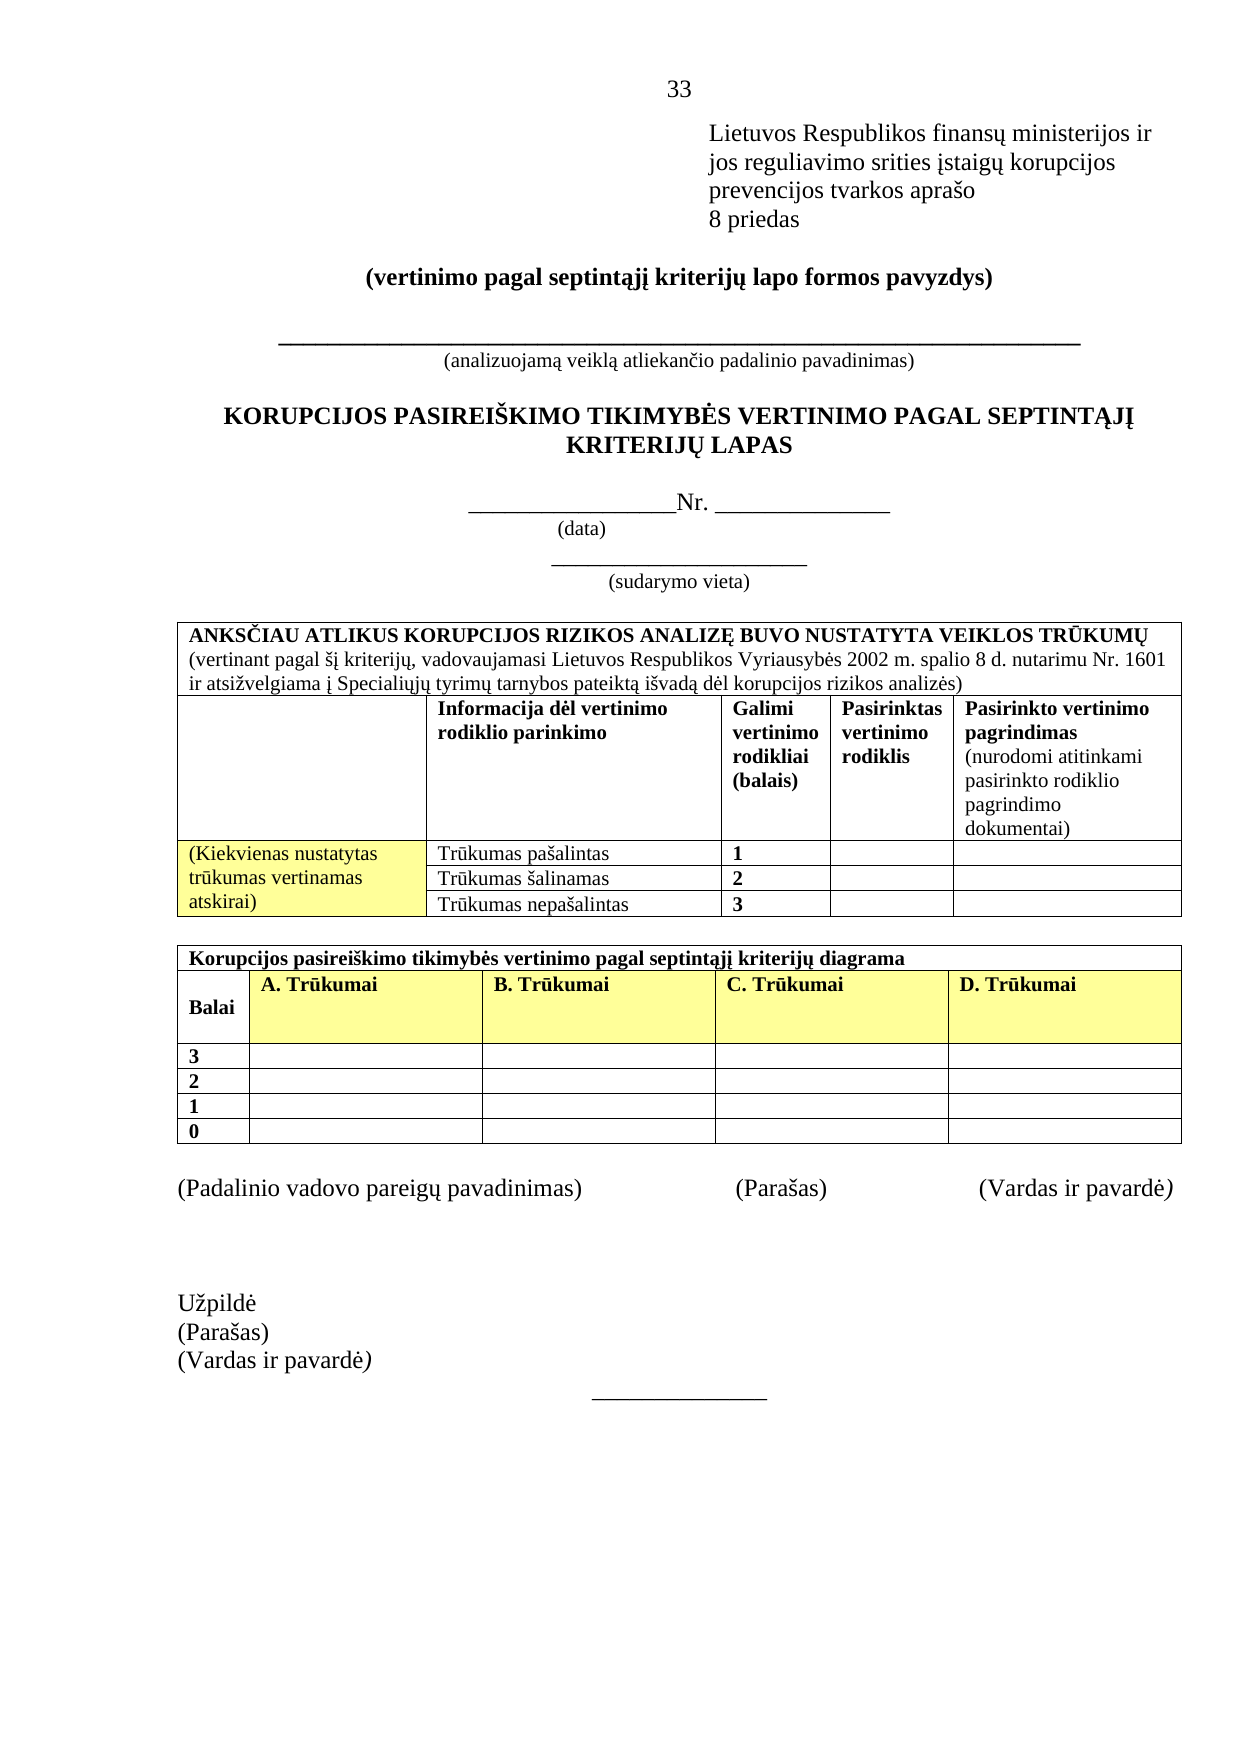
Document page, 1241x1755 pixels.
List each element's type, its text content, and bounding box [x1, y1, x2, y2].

table_cell [483, 1069, 715, 1093]
text (Parašas) [177, 1317, 1181, 1346]
table_cell [954, 891, 1181, 916]
table_cell 3 [722, 891, 830, 916]
text (vertinimo pagal septintąjį kriterijų lapo formos pavyzdys) [177, 262, 1181, 291]
table_cell [716, 1094, 948, 1118]
table_cell [250, 1094, 482, 1118]
table_cell [250, 1119, 482, 1143]
table_cell 0 [178, 1119, 249, 1143]
table_cell [716, 1119, 948, 1143]
text KORUPCIJOS PASIREIŠKIMO TIKIMYBĖS VERTINIMO PAGAL SEPTINTĄJĮ KRITERIJŲ LAPAS [177, 401, 1181, 458]
table_cell [483, 1044, 715, 1068]
table_cell [949, 1069, 1181, 1093]
text Nr. ______________ [177, 487, 1181, 516]
table_cell [178, 696, 426, 840]
text (Vardas ir pavardė) [177, 1346, 1181, 1374]
table_cell (Kiekvienas nustatytas trūkumas vertinamas atskirai) [178, 841, 426, 916]
table_cell Balai [178, 971, 249, 1043]
table_cell [483, 1094, 715, 1118]
text (sudarymo vieta) [177, 569, 1181, 593]
table_cell [250, 1044, 482, 1068]
table_cell 3 [178, 1044, 249, 1068]
text (analizuojamą veiklą atliekančio padalinio pavadinimas) [177, 348, 1181, 372]
table_cell Galimi vertinimo rodikliai (balais) [722, 696, 830, 840]
table_cell Pasirinktas vertinimo rodiklis [831, 696, 953, 840]
table_cell Pasirinkto vertinimo pagrindimas (nurodomi atitinkami pasirinkto rodiklio pagrindimo dokumentai) [954, 696, 1181, 840]
table_cell 1 [722, 841, 830, 865]
table_cell Trūkumas pašalintas [427, 841, 721, 865]
table_cell Trūkumas šalinamas [427, 866, 721, 890]
table_cell Trūkumas nepašalintas [427, 891, 721, 916]
table_cell [954, 841, 1181, 865]
table_cell [949, 1119, 1181, 1143]
table_cell [949, 1094, 1181, 1118]
table_cell 2 [178, 1069, 249, 1093]
table_cell Informacija dėl vertinimo rodiklio parinkimo [427, 696, 721, 840]
table_cell A. Trūkumai [250, 971, 482, 1043]
table_cell [949, 1044, 1181, 1068]
table_cell B. Trūkumai [483, 971, 715, 1043]
text Užpildė [177, 1288, 1181, 1317]
table_cell [483, 1119, 715, 1143]
table_header ANKSČIAU ATLIKUS KORUPCIJOS RIZIKOS ANALIZĘ BUVO NUSTATYTA VEIKLOS TRŪKUMŲ (vertinant pagal šį kriterijų, vadovaujamasi Lietuvos Respublikos Vyriausybės 2002 m. spalio 8 d. nutarimu Nr. 1601 ir atsižvelgiama į Specialiųjų tyrimų tarnybos pateiktą išvadą dėl korupcijos rizikos analizės) [178, 623, 1181, 695]
table_cell [954, 866, 1181, 890]
table_cell [831, 891, 953, 916]
table_cell D. Trūkumai [949, 971, 1181, 1043]
table_cell 2 [722, 866, 830, 890]
table_cell 1 [178, 1094, 249, 1118]
text (data) [177, 516, 1181, 540]
text Lietuvos Respublikos finansų ministerijos ir jos reguliavimo srities įstaigų korupcijos prevencijos tvarkos aprašo [709, 118, 1181, 204]
table_cell [716, 1069, 948, 1093]
table_header Korupcijos pasireiškimo tikimybės vertinimo pagal septintąjį kriterijų diagrama [178, 946, 1181, 970]
text (Padalinio vadovo pareigų pavadinimas) (Parašas) (Vardas ir pavardė) [177, 1173, 1181, 1202]
table_cell [831, 866, 953, 890]
table_cell [831, 841, 953, 865]
table_cell C. Trūkumai [716, 971, 948, 1043]
table_cell [716, 1044, 948, 1068]
text 8 priedas [709, 204, 1181, 233]
text ______________ [177, 1374, 1181, 1403]
table_cell [250, 1069, 482, 1093]
